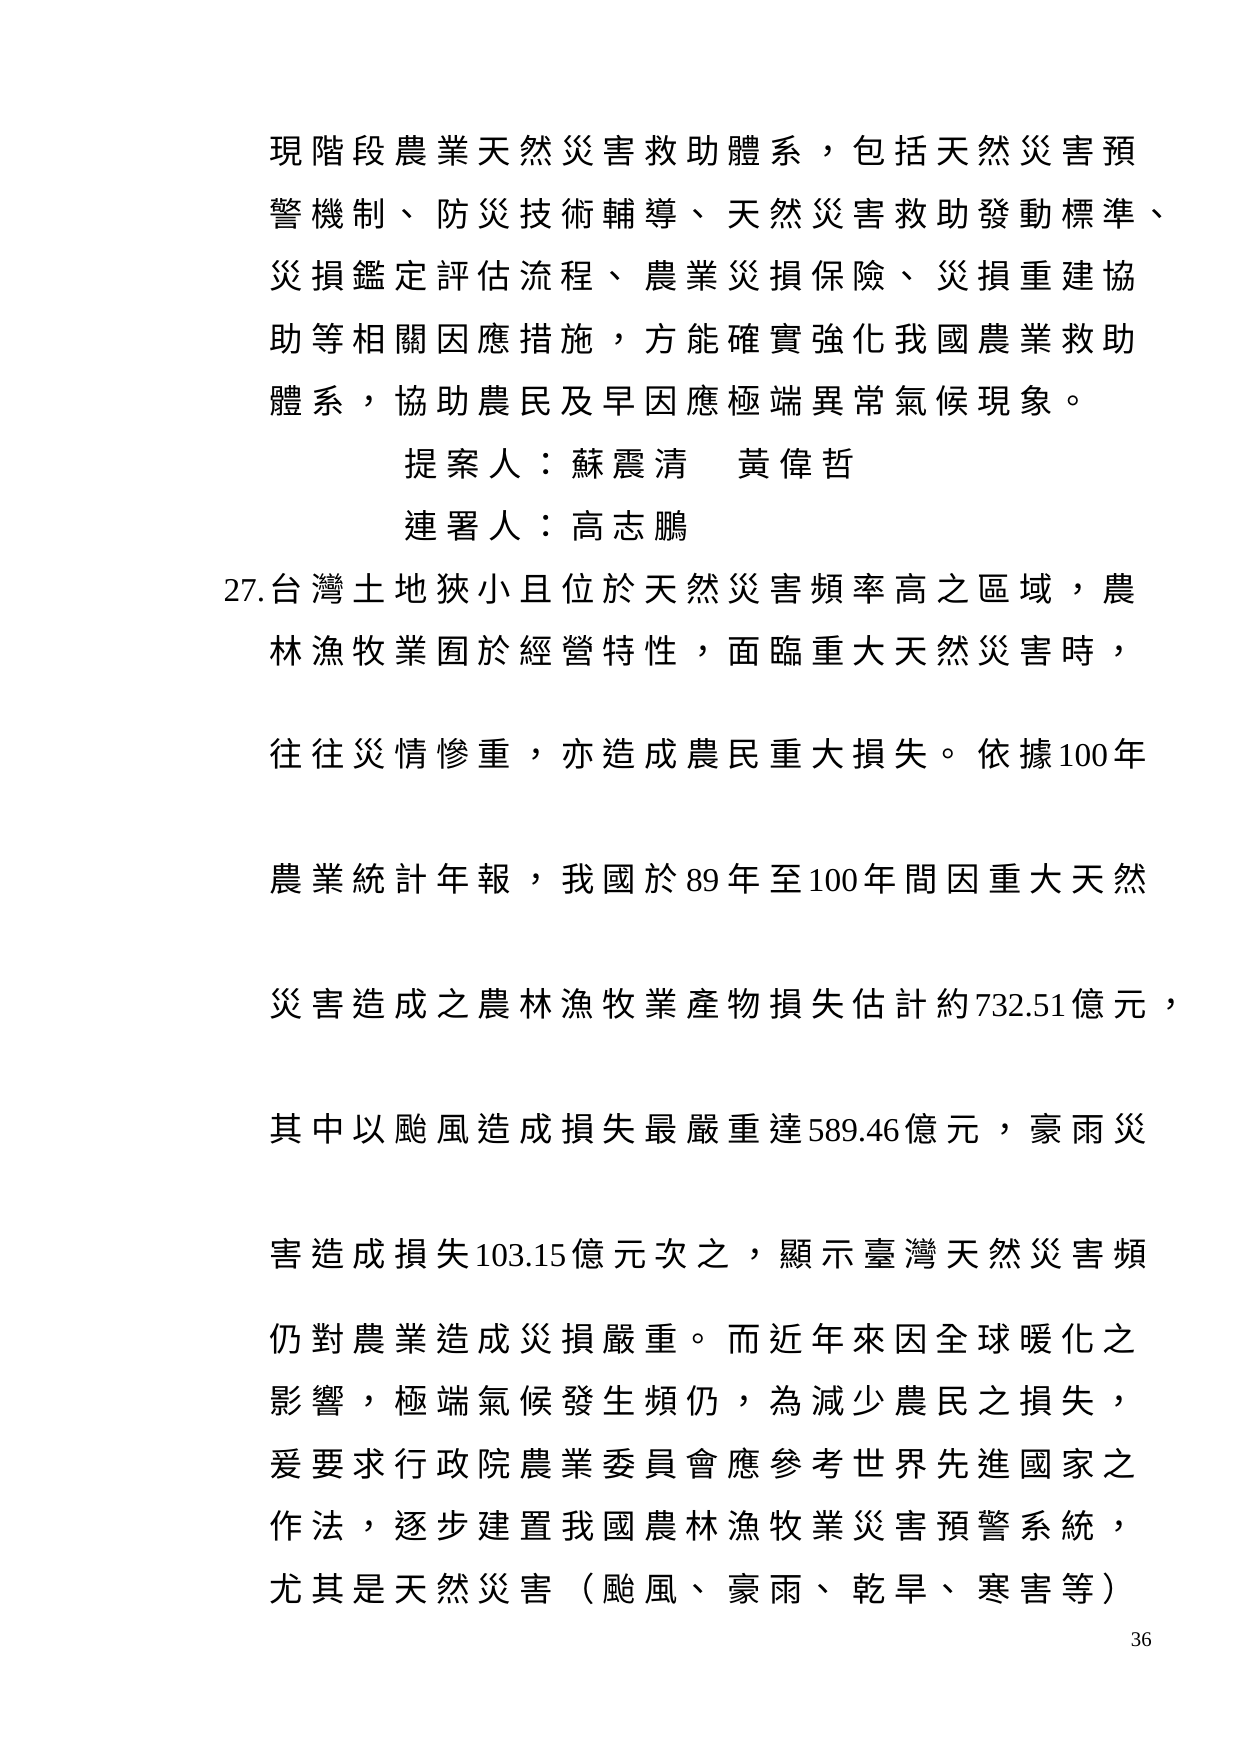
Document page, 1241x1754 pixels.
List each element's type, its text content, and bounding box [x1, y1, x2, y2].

text 提案人：蘇震清 黃偉哲 [396, 420, 1081, 483]
text 26.臺灣因天然災害頻仍，每每造成農業災損嚴重，依據100年農業統計年報，我國於民國89年至100年間因重大天然災害造成之農林漁牧業產物損失，總計高達732.51億元，其中最主要為颱風災損589.46億元、豪雨災損103.15億元，鑑於在全球氣候異常影響下，我國颱風、豪雨等天然災害衝擊可能將更趨嚴重，行政院農業委員會應全面檢視現階段農業天然災害救助體系，包括天然災害預警機制、防災技術輔導、天然災害救助發動標準、災損鑑定評估流程、農業災損保險、災損重建協助等相關因應措施，方能確實強化我國農業救助體系，協助農民及早因應極端異常氣候現象。 [223, 108, 1150, 420]
text 27.台灣土地狹小且位於天然災害頻率高之區域，農林漁牧業囿於經營特性，面臨重大天然災害時，往往災情慘重，亦造成農民重大損失。依據100年農業統計年報，我國於89年至100年間因重大天然災害造成之農林漁牧業產物損失估計約732.51億元，其中以颱風造成損失最嚴重達589.46億元，豪雨災害造成損失103.15億元次之，顯示臺灣天然災害頻仍對農業造成災損嚴重。而近年來因全球暖化之影響，極端氣候發生頻仍，為減少農民之損失，爰要求行政院農業委員會應參考世界先進國家之作法，逐步建置我國農林漁牧業災害預警系統，尤其是天然災害（颱風、豪雨、乾旱、寒害等）預警機制，以減少農業災害損失，並應審視現行農業天然災害救助體系及檢討災損認定標準，以健全救助制度，強化救助效能。 [223, 545, 1150, 1608]
text 連署人：高志鵬 [396, 483, 1081, 545]
